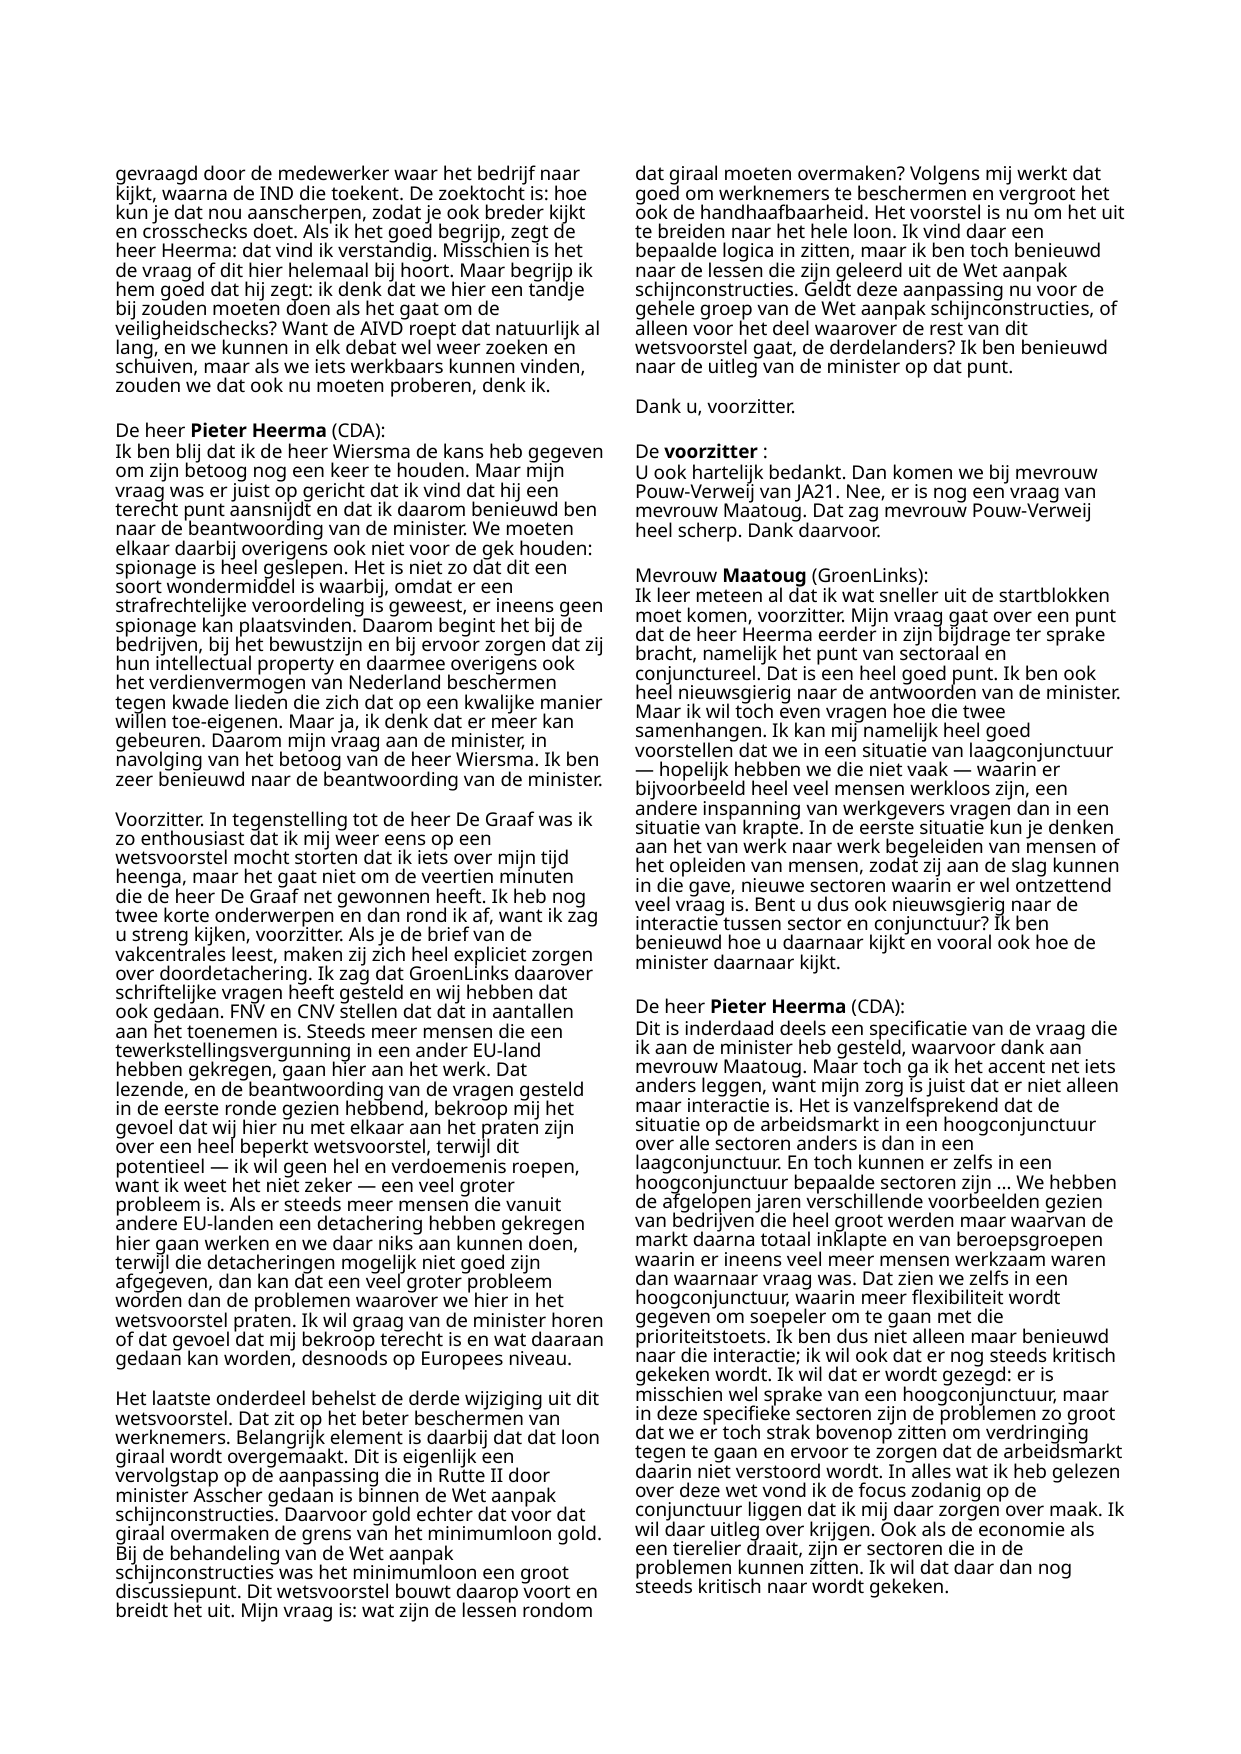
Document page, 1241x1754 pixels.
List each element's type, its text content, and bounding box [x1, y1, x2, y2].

text Voorzitter. In tegenstelling tot de heer De Graaf was ik zo enthousiast dat ik mij weer eens op een wetsvoorstel mocht storten dat ik iets over mijn tijd heenga, maar het gaat niet om de veertien minuten die de heer De Graaf net gewonnen heeft. Ik heb nog twee korte onderwerpen en dan rond ik af, want ik zag u streng kijken, voorzitter. Als je de brief van de vakcentrales leest, maken zij zich heel expliciet zorgen over doordetachering. Ik zag dat GroenLinks daarover schriftelijke vragen heeft gesteld en wij hebben dat ook gedaan. FNV en CNV stellen dat dat in aantallen aan het toenemen is. Steeds meer mensen die een tewerkstellingsvergunning in een ander EU-land hebben gekregen, gaan hier aan het werk. Dat lezende, en de beantwoording van de vragen gesteld in de eerste ronde gezien hebbend, bekroop mij het gevoel dat wij hier nu met elkaar aan het praten zijn over een heel beperkt wetsvoorstel, terwijl dit potentieel — ik wil geen hel en verdoemenis roepen, want ik weet het niet zeker — een veel groter probleem is. Als er steeds meer mensen die vanuit andere EU-landen een detachering hebben gekregen hier gaan werken en we daar niks aan kunnen doen, terwijl die detacheringen mogelijk niet goed zijn afgegeven, dan kan dat een veel groter probleem worden dan de problemen waarover we hier in het wetsvoorstel praten. Ik wil graag van de minister horen of dat gevoel dat mij bekroop terecht is en wat daaraan gedaan kan worden, desnoods op Europees niveau. [115, 811, 605, 1369]
text Dank u, voorzitter. [635, 398, 1125, 417]
text Het laatste onderdeel behelst de derde wijziging uit dit wetsvoorstel. Dat zit op het beter beschermen van werknemers. Belangrijk element is daarbij dat dat loon giraal wordt overgemaakt. Dit is eigenlijk een vervolgstap op de aanpassing die in Rutte II door minister Asscher gedaan is binnen de Wet aanpak schijnconstructies. Daarvoor gold echter dat voor dat giraal overmaken de grens van het minimumloon gold. Bij de behandeling van de Wet aanpak schijnconstructies was het minimumloon een groot discussiepunt. Dit wetsvoorstel bouwt daarop voort en breidt het uit. Mijn vraag is: wat zijn de lessen rondom [115, 1390, 605, 1622]
text Ik leer meteen al dat ik wat sneller uit de startblokken moet komen, voorzitter. Mijn vraag gaat over een punt dat de heer Heerma eerder in zijn bijdrage ter sprake bracht, namelijk het punt van sectoraal en conjunctureel. Dat is een heel goed punt. Ik ben ook heel nieuwsgierig naar de antwoorden van de minister. Maar ik wil toch even vragen hoe die twee samenhangen. Ik kan mij namelijk heel goed voorstellen dat we in een situatie van laagconjunctuur — hopelijk hebben we die niet vaak — waarin er bijvoorbeeld heel veel mensen werkloos zijn, een andere inspanning van werkgevers vragen dan in een situatie van krapte. In de eerste situatie kun je denken aan het van werk naar werk begeleiden van mensen of het opleiden van mensen, zodat zij aan de slag kunnen in die gave, nieuwe sectoren waarin er wel ontzettend veel vraag is. Bent u dus ook nieuwsgierig naar de interactie tussen sector en conjunctuur? Ik ben benieuwd hoe u daarnaar kijkt en vooral ook hoe de minister daarnaar kijkt. [635, 587, 1125, 973]
text gevraagd door de medewerker waar het bedrijf naar kijkt, waarna de IND die toekent. De zoektocht is: hoe kun je dat nou aanscherpen, zodat je ook breder kijkt en crosschecks doet. Als ik het goed begrijp, zegt de heer Heerma: dat vind ik verstandig. Misschien is het de vraag of dit hier helemaal bij hoort. Maar begrijp ik hem goed dat hij zegt: ik denk dat we hier een tandje bij zouden moeten doen als het gaat om de veiligheidschecks? Want de AIVD roept dat natuurlijk al lang, en we kunnen in elk debat wel weer zoeken en schuiven, maar als we iets werkbaars kunnen vinden, zouden we dat ook nu moeten proberen, denk ik. [115, 165, 605, 397]
text dat giraal moeten overmaken? Volgens mij werkt dat goed om werknemers te beschermen en vergroot het ook de handhaafbaarheid. Het voorstel is nu om het uit te breiden naar het hele loon. Ik vind daar een bepaalde logica in zitten, maar ik ben toch benieuwd naar de lessen die zijn geleerd uit de Wet aanpak schijnconstructies. Geldt deze aanpassing nu voor de gehele groep van de Wet aanpak schijnconstructies, of alleen voor het deel waarover de rest van dit wetsvoorstel gaat, de derdelanders? Ik ben benieuwd naar de uitleg van de minister op dat punt. [635, 165, 1125, 377]
text Ik ben blij dat ik de heer Wiersma de kans heb gegeven om zijn betoog nog een keer te houden. Maar mijn vraag was er juist op gericht dat ik vind dat hij een terecht punt aansnijdt en dat ik daarom benieuwd ben naar de beantwoording van de minister. We moeten elkaar daarbij overigens ook niet voor de gek houden: spionage is heel geslepen. Het is niet zo dat dit een soort wondermiddel is waarbij, omdat er een strafrechtelijke veroordeling is geweest, er ineens geen spionage kan plaatsvinden. Daarom begint het bij de bedrijven, bij het bewustzijn en bij ervoor zorgen dat zij hun intellectual property en daarmee overigens ook het verdienvermogen van Nederland beschermen tegen kwade lieden die zich dat op een kwalijke manier willen toe-eigenen. Maar ja, ik denk dat er meer kan gebeuren. Daarom mijn vraag aan de minister, in navolging van het betoog van de heer Wiersma. Ik ben zeer benieuwd naar de beantwoording van de minister. [115, 443, 605, 790]
text De heer Pieter Heerma (CDA): [115, 417, 605, 443]
text U ook hartelijk bedankt. Dan komen we bij mevrouw Pouw-Verweij van JA21. Nee, er is nog een vraag van mevrouw Maatoug. Dat zag mevrouw Pouw-Verweij heel scherp. Dank daarvoor. [635, 464, 1125, 541]
text De voorzitter : [635, 438, 1125, 464]
text De heer Pieter Heerma (CDA): [635, 994, 1125, 1019]
text Mevrouw Maatoug (GroenLinks): [635, 562, 1125, 587]
text Dit is inderdaad deels een specificatie van de vraag die ik aan de minister heb gesteld, waarvoor dank aan mevrouw Maatoug. Maar toch ga ik het accent net iets anders leggen, want mijn zorg is juist dat er niet alleen maar interactie is. Het is vanzelfsprekend dat de situatie op de arbeidsmarkt in een hoogconjunctuur over alle sectoren anders is dan in een laagconjunctuur. En toch kunnen er zelfs in een hoogconjunctuur bepaalde sectoren zijn … We hebben de afgelopen jaren verschillende voorbeelden gezien van bedrijven die heel groot werden maar waarvan de markt daarna totaal inklapte en van beroepsgroepen waarin er ineens veel meer mensen werkzaam waren dan waarnaar vraag was. Dat zien we zelfs in een hoogconjunctuur, waarin meer flexibiliteit wordt gegeven om soepeler om te gaan met die prioriteitstoets. Ik ben dus niet alleen maar benieuwd naar die interactie; ik wil ook dat er nog steeds kritisch gekeken wordt. Ik wil dat er wordt gezegd: er is misschien wel sprake van een hoogconjunctuur, maar in deze specifieke sectoren zijn de problemen zo groot dat we er toch strak bovenop zitten om verdringing tegen te gaan en ervoor te zorgen dat de arbeidsmarkt daarin niet verstoord wordt. In alles wat ik heb gelezen over deze wet vond ik de focus zodanig op de conjunctuur liggen dat ik mij daar zorgen over maak. Ik wil daar uitleg over krijgen. Ook als de economie als een tierelier draait, zijn er sectoren die in de problemen kunnen zitten. Ik wil dat daar dan nog steeds kritisch naar wordt gekeken. [635, 1019, 1125, 1598]
